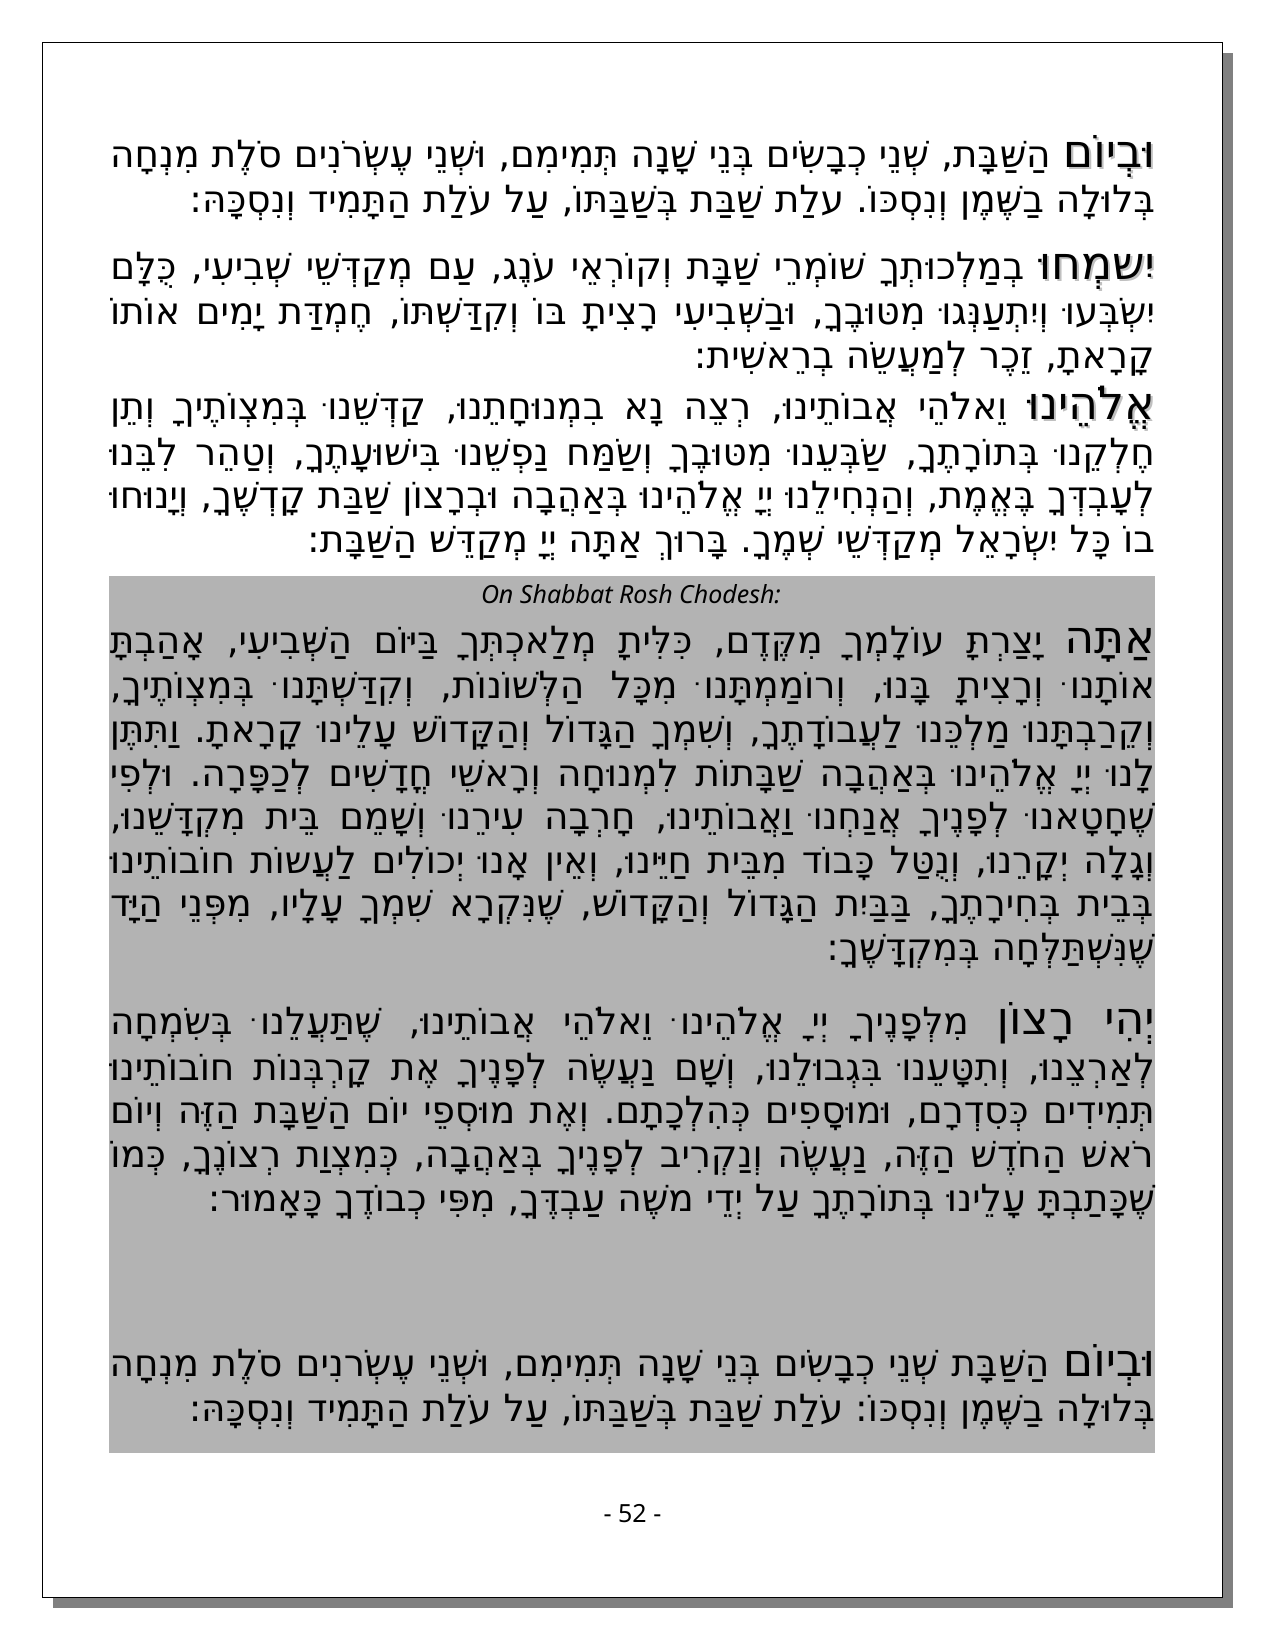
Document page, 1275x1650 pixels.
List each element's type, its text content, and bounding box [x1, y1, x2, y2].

text וּבְיוֹם הַשַּׁבָּת, שְׁנֵי כְבָשִֹים בְּנֵי שָׁנָה תְּמִימִם, וּשְׁנֵי עֶשְֹרֹנִים סֹלֶת מִנְחָה בְּלוּלָה בַשֶּׁמֶן וְנִסְכּוֹ. עלַת שַׁבַּת בְּשַׁבַּתּוֹ, עַל עֹלַת הַתָּמִיד וְנִסְכָּהּ: [109, 124, 1155, 222]
text אַתָּה יָצַרְתָּ עוֹלָמְךָ מִקֶּדֶם, כִּלִּיתָ מְלַאכְתְּךָ בַּיּוֹם הַשְּׁבִיעִי, אָהַבְתָּ אוֹתָנוּ וְרָצִיתָ בָּנוּ, וְרוֹמַמְתָּנוּ מִכָּל הַלְּשׁוֹנוֹת, וְקִדַּשְׁתָּנוּ בְּמִצְוֹתֶיךָ, וְקֵרַבְתָּנוּ מַלְכֵּנוּ לַעֲבוֹדָתֶךָ, וְשִׁמְךָ הַגָּדוֹל וְהַקָּדוֹשׁ עָלֵינוּ קָרָאתָ. וַתִּתֶּן לָנוּ יְיָ אֱלֹהֵינוּ בְּאַהֲבָה שַׁבָּתוֹת לִמְנוּחָה וְרָאשֵׁי חֳדָשִׁים לְכַפָּרָה. וּלְפִי שֶׁחָטָאנוּ לְפָנֶיךָ אֲנַחְנוּ וַאֲבוֹתֵינוּ, חָרְבָה עִירֵנוּ וְשָׁמֵם בֵּית מִקְדָּשֵׁנוּ, וְגָלָה יְקָרֵנוּ, וְנֻטַּל כָּבוֹד מִבֵּית חַיֵּינוּ, וְאֵין אָנוּ יְכוֹלִים לַעֲשוֹת חוֹבוֹתֵינוּ בְּבֵית בְּחִירָתֶךָ, בַּבַּיִת הַגָּדוֹל וְהַקָּדוֹשׁ, שֶׁנִּקְרָא שִׁמְךָ עָלָיו, מִפְּנֵי הַיָּד שֶׁנִּשְׁתַּלְּחָה בְּמִקְדָּשֶׁךָ: [109, 611, 1155, 969]
text וּבְיוֹם הַשַּׁבָּת שְׁנֵי כְבָשִֹים בְּנֵי שָׁנָה תְּמִימִם, וּשְׁנֵי עֶשְֹרנִים סֹלֶת מִנְחָה בְּלוּלָה בַשֶּׁמֶן וְנִסְכּוֹ: עֹלַת שַׁבַּת בְּשַׁבַּתּוֹ, עַל עֹלַת הַתָּמִיד וְנִסְכָּהּ: [109, 1333, 1155, 1431]
text יְהִי רָצוֹן מִלְּפָנֶיךָ יְיָ אֱלֹהֵינוּ וֵאלֹהֵי אֲבוֹתֵינוּ, שֶׁתַּעֲלֵנוּ בְּשִֹמְחָה לְאַרְצֵנוּ, וְתִטָּעֵנוּ בִּגְבוּלֵנוּ, וְשָׁם נַעֲשֶֹה לְפָנֶיךָ אֶת קָרְבְּנוֹת חוֹבוֹתֵינוּ תְּמִידִים כְּסִדְרָם, וּמוּסָפִים כְּהִלְכָתָם. וְאֶת מוּסְפֵי יוֹם הַשַּׁבָּת הַזֶּה וְיוֹם רֹאשׁ הַחֹדֶשׁ הַזֶּה, נַעֲשֶֹה וְנַקְרִיב לְפָנֶיךָ בְּאַהֲבָה, כְּמִצְוַת רְצוֹנֶךָ, כְּמוֹ שֶׁכָּתַבְתָּ עָלֵינוּ בְּתוֹרָתֶךָ עַל יְדֵי משֶׁה עַבְדֶּךָ, מִפִּי כְבוֹדֶךָ כָּאָמוּר: [109, 992, 1155, 1220]
text אֱלֹהֵינוּ וֵאלֹהֵי אֲבוֹתֵינוּ, רְצֵה נָא בִמְנוּחָתֵנוּ, קַדְּשֵׁנוּ בְּמִצְוֹתֶיךָ וְתֵן חֶלְקֵנוּ בְּתוֹרָתֶךָ, שַֹבְּעֵנוּ מִטּוּבֶךָ וְשַֹמַּח נַפְשֵׁנוּ בִּישׁוּעָתֶךָ, וְטַהֵר לִבֵּנוּ לְעָבְדְּךָ בֶּאֱמֶת, וְהַנְחִילֵנוּ יְיָ אֱלֹהֵינוּ בְּאַהֲבָה וּבְרָצוֹן שַׁבַּת קָדְשֶׁךָ, וְיָנוּחוּ בוֹ כָּל יִשְֹרָאֵל מְקַדְּשֵׁי שְׁמֶךָ. בָּרוּךְ אַתָּה יְיָ מְקַדֵּשׁ הַשַּׁבָּת: [109, 377, 1155, 561]
text On Shabbat Rosh Chodesh: [109, 576, 1155, 611]
text יִשמְחוּ בְמַלְכוּתְךָ שׁוֹמְרֵי שַׁבָּת וְקוֹרְאֵי עֹנֶג, עַם מְקַדְּשֵׁי שְׁבִיעִי, כֻּלָּם יִשְֹבְּעוּ וְיִתְעַנְּגוּ מִטּוּבֶךָ, וּבַשְּׁבִיעִי רָצִיתָ בּוֹ וְקִדַּשְׁתּוֹ, חֶמְדַּת יָמִים אוֹתוֹ קָרָאתָ, זֵכֶר לְמַעֲשֵֹה בְרֵאשִׁית: [109, 237, 1155, 377]
